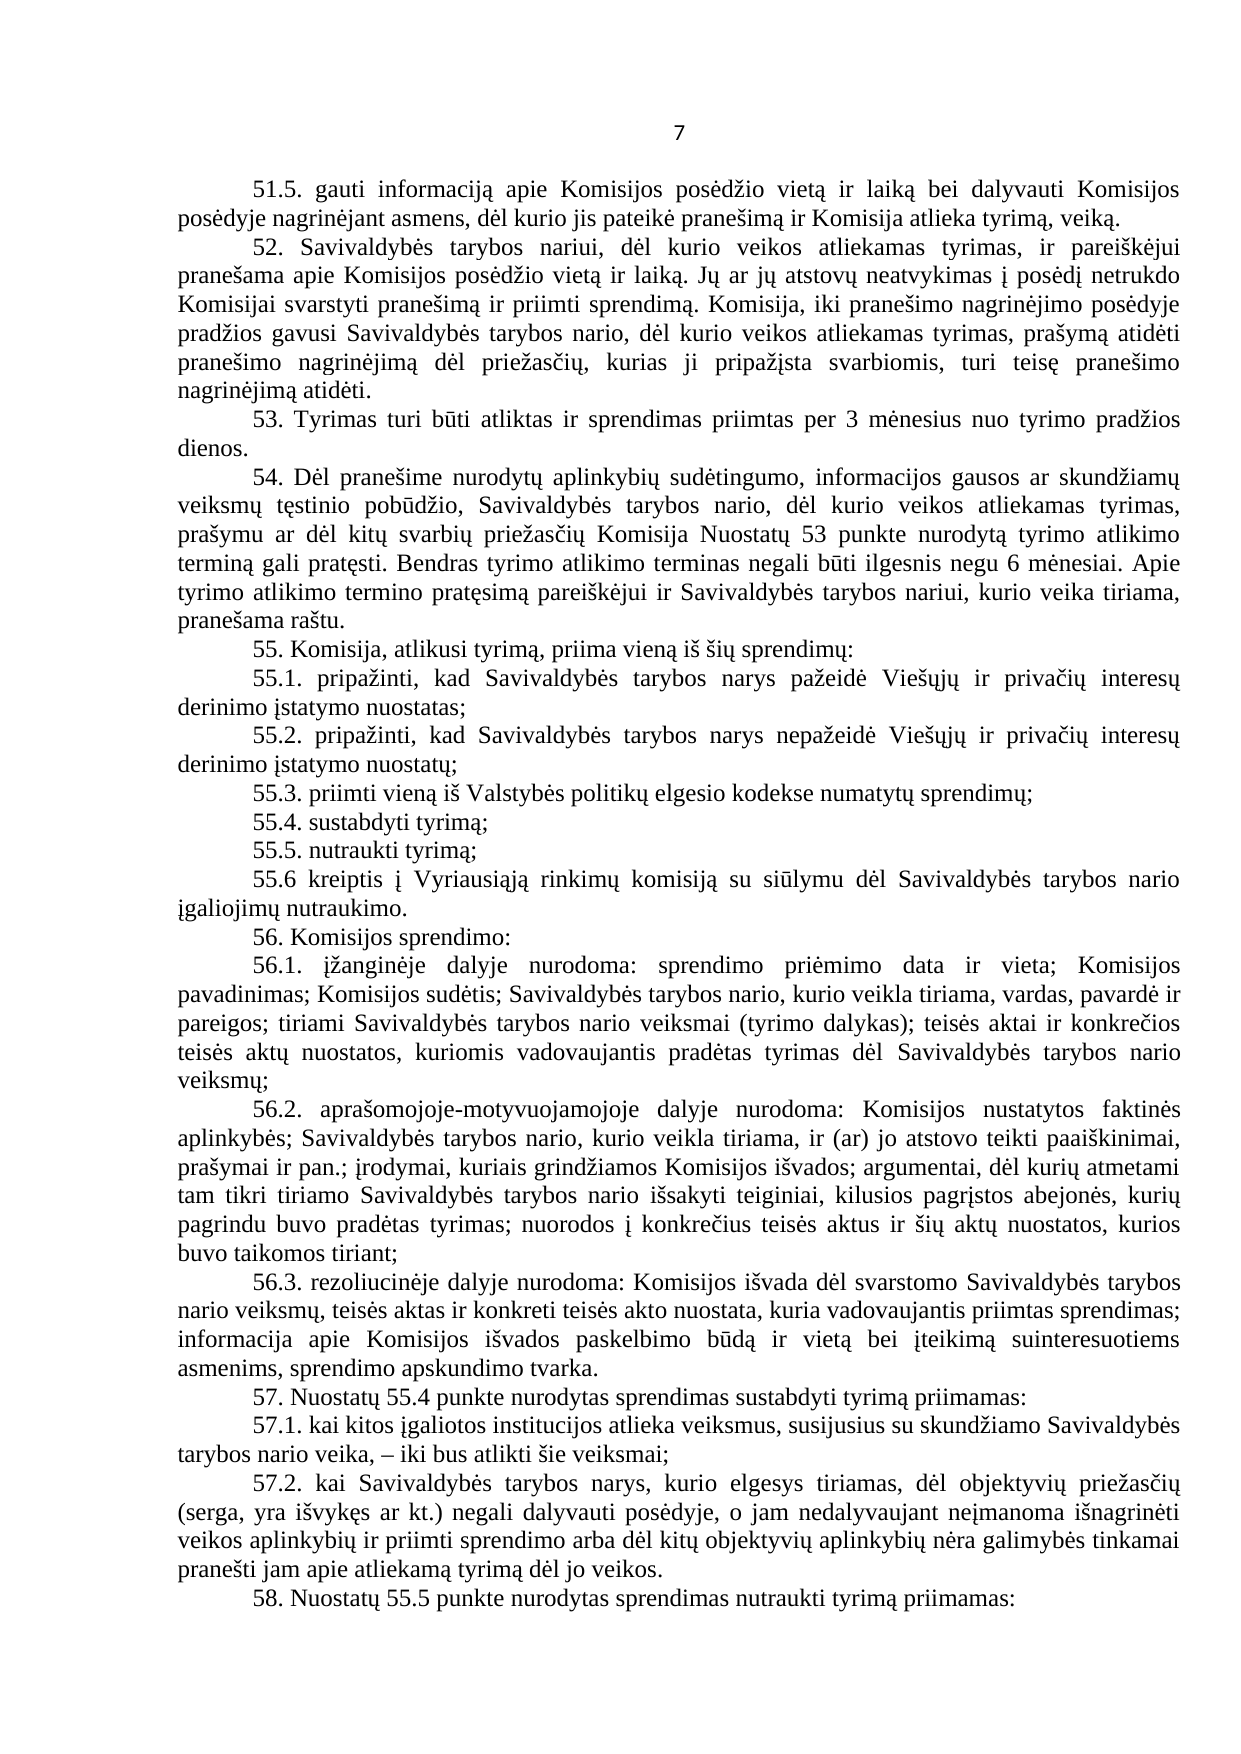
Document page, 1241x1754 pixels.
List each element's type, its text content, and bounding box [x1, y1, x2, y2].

text 52. Savivaldybės tarybos nariui, dėl kurio veikos atliekamas tyrimas, ir pareiškėjui pranešama apie Komisijos posėdžio vietą ir laiką. Jų ar jų atstovų neatvykimas į posėdį netrukdo Komisijai svarstyti pranešimą ir priimti sprendimą. Komisija, iki pranešimo nagrinėjimo posėdyje pradžios gavusi Savivaldybės tarybos nario, dėl kurio veikos atliekamas tyrimas, prašymą atidėti pranešimo nagrinėjimą dėl priežasčių, kurias ji pripažįsta svarbiomis, turi teisę pranešimo nagrinėjimą atidėti. [177, 232, 1181, 404]
text 53. Tyrimas turi būti atliktas ir sprendimas priimtas per 3 mėnesius nuo tyrimo pradžios dienos. [177, 404, 1181, 462]
text 55.1. pripažinti, kad Savivaldybės tarybos narys pažeidė Viešųjų ir privačių interesų derinimo įstatymo nuostatas; [177, 663, 1181, 720]
text 55.3. priimti vieną iš Valstybės politikų elgesio kodekse numatytų sprendimų; [177, 778, 1181, 807]
text 55. Komisija, atlikusi tyrimą, priima vieną iš šių sprendimų: [177, 634, 1181, 663]
text 57. Nuostatų 55.4 punkte nurodytas sprendimas sustabdyti tyrimą priimamas: [177, 1382, 1181, 1410]
text 55.5. nutraukti tyrimą; [177, 835, 1181, 864]
text 57.1. kai kitos įgaliotos institucijos atlieka veiksmus, susijusius su skundžiamo Savivaldybės tarybos nario veika, – iki bus atlikti šie veiksmai; [177, 1410, 1181, 1468]
text 55.2. pripažinti, kad Savivaldybės tarybos narys nepažeidė Viešųjų ir privačių interesų derinimo įstatymo nuostatų; [177, 720, 1181, 778]
text 57.2. kai Savivaldybės tarybos narys, kurio elgesys tiriamas, dėl objektyvių priežasčių (serga, yra išvykęs ar kt.) negali dalyvauti posėdyje, o jam nedalyvaujant neįmanoma išnagrinėti veikos aplinkybių ir priimti sprendimo arba dėl kitų objektyvių aplinkybių nėra galimybės tinkamai pranešti jam apie atliekamą tyrimą dėl jo veikos. [177, 1468, 1181, 1583]
text 56.1. įžanginėje dalyje nurodoma: sprendimo priėmimo data ir vieta; Komisijos pavadinimas; Komisijos sudėtis; Savivaldybės tarybos nario, kurio veikla tiriama, vardas, pavardė ir pareigos; tiriami Savivaldybės tarybos nario veiksmai (tyrimo dalykas); teisės aktai ir konkrečios teisės aktų nuostatos, kuriomis vadovaujantis pradėtas tyrimas dėl Savivaldybės tarybos nario veiksmų; [177, 950, 1181, 1094]
text 56.2. aprašomojoje-motyvuojamojoje dalyje nurodoma: Komisijos nustatytos faktinės aplinkybės; Savivaldybės tarybos nario, kurio veikla tiriama, ir (ar) jo atstovo teikti paaiškinimai, prašymai ir pan.; įrodymai, kuriais grindžiamos Komisijos išvados; argumentai, dėl kurių atmetami tam tikri tiriamo Savivaldybės tarybos nario išsakyti teiginiai, kilusios pagrįstos abejonės, kurių pagrindu buvo pradėtas tyrimas; nuorodos į konkrečius teisės aktus ir šių aktų nuostatos, kurios buvo taikomos tiriant; [177, 1094, 1181, 1267]
text 51.5. gauti informaciją apie Komisijos posėdžio vietą ir laiką bei dalyvauti Komisijos posėdyje nagrinėjant asmens, dėl kurio jis pateikė pranešimą ir Komisija atlieka tyrimą, veiką. [177, 174, 1181, 232]
text 55.4. sustabdyti tyrimą; [177, 807, 1181, 835]
text 56.3. rezoliucinėje dalyje nurodoma: Komisijos išvada dėl svarstomo Savivaldybės tarybos nario veiksmų, teisės aktas ir konkreti teisės akto nuostata, kuria vadovaujantis priimtas sprendimas; informacija apie Komisijos išvados paskelbimo būdą ir vietą bei įteikimą suinteresuotiems asmenims, sprendimo apskundimo tvarka. [177, 1267, 1181, 1382]
text 58. Nuostatų 55.5 punkte nurodytas sprendimas nutraukti tyrimą priimamas: [177, 1583, 1181, 1612]
text 54. Dėl pranešime nurodytų aplinkybių sudėtingumo, informacijos gausos ar skundžiamų veiksmų tęstinio pobūdžio, Savivaldybės tarybos nario, dėl kurio veikos atliekamas tyrimas, prašymu ar dėl kitų svarbių priežasčių Komisija Nuostatų 53 punkte nurodytą tyrimo atlikimo terminą gali pratęsti. Bendras tyrimo atlikimo terminas negali būti ilgesnis negu 6 mėnesiai. Apie tyrimo atlikimo termino pratęsimą pareiškėjui ir Savivaldybės tarybos nariui, kurio veika tiriama, pranešama raštu. [177, 462, 1181, 634]
text 55.6 kreiptis į Vyriausiąją rinkimų komisiją su siūlymu dėl Savivaldybės tarybos nario įgaliojimų nutraukimo. [177, 864, 1181, 922]
text 56. Komisijos sprendimo: [177, 922, 1181, 950]
